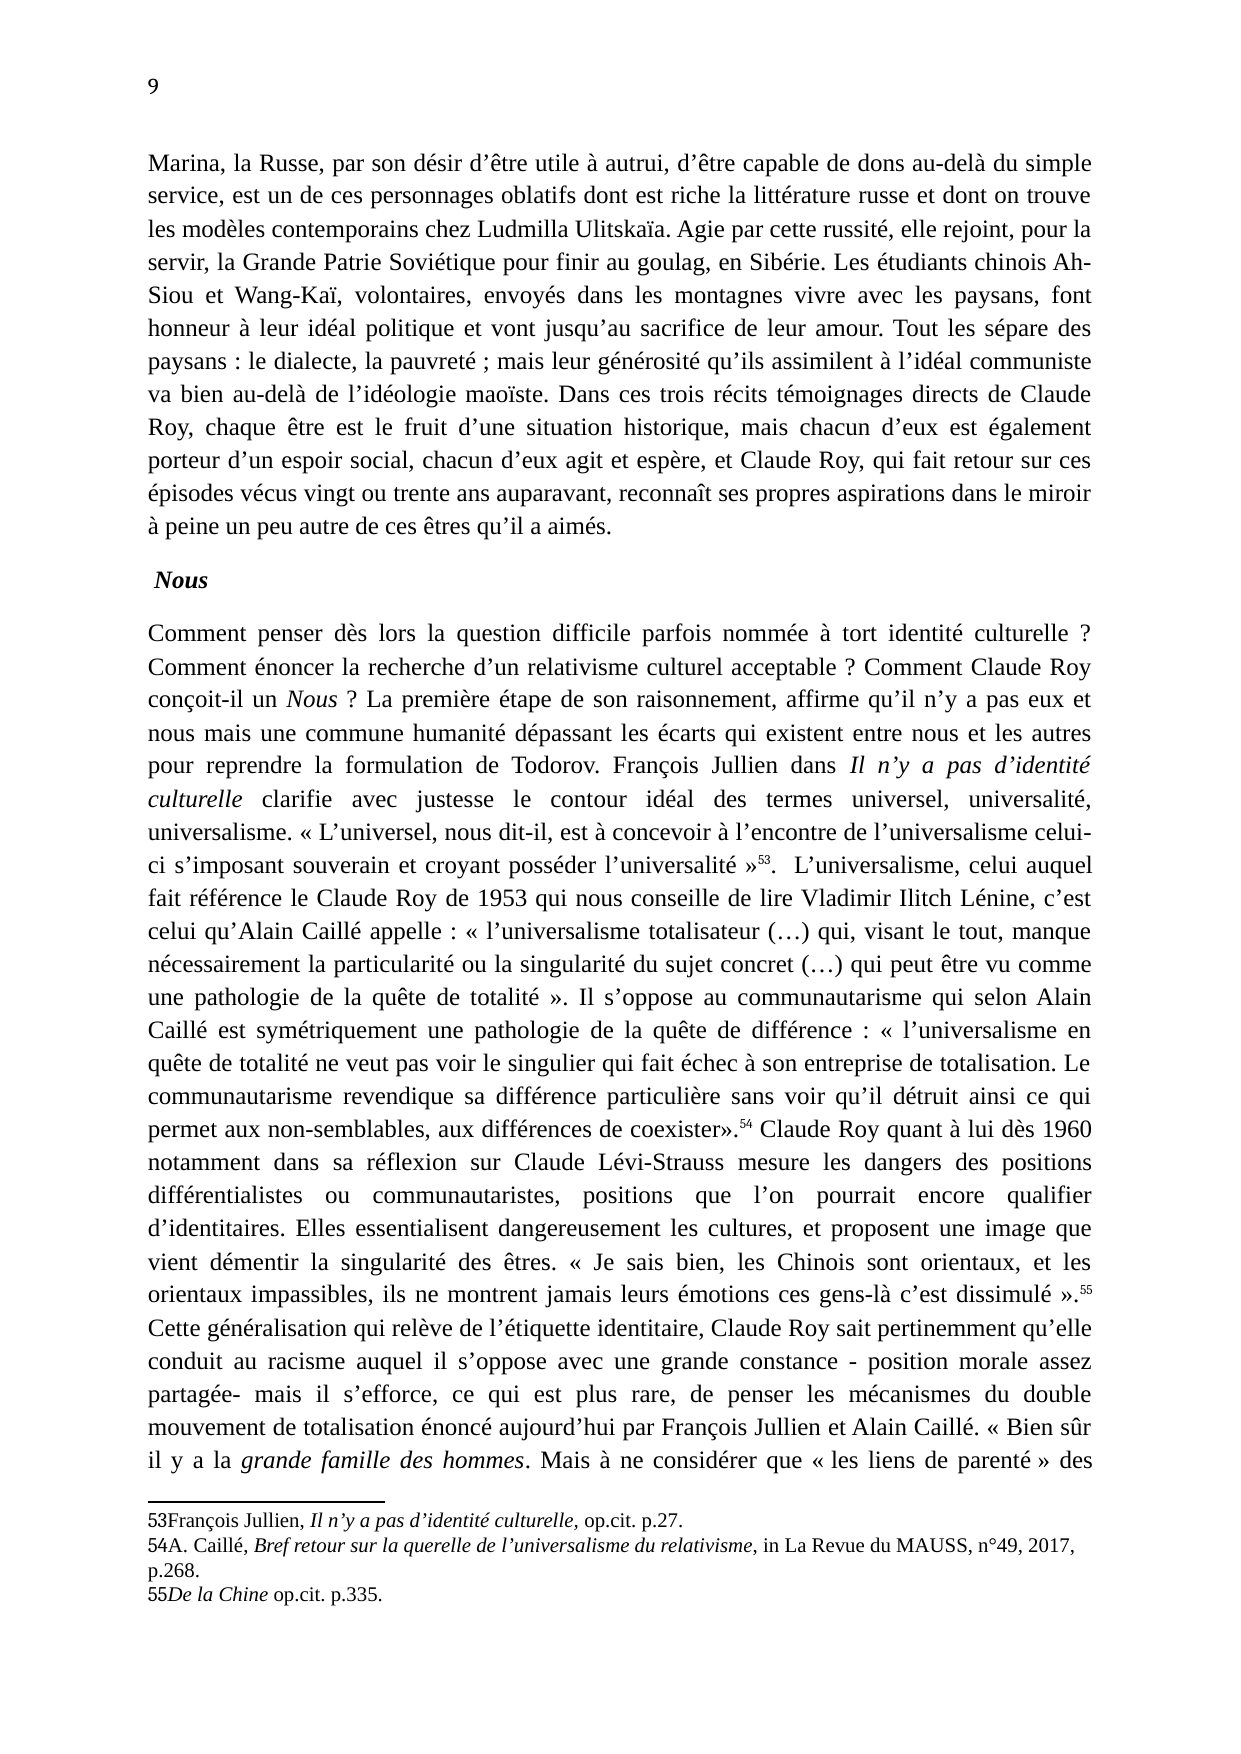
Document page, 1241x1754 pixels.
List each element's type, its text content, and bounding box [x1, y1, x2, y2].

text Nous [148, 565, 1093, 593]
text De la Chine op.cit. p.335. [148, 1582, 1093, 1606]
text François Jullien, Il n’y a pas d’identité culturelle, op.cit. p.27. [148, 1508, 1093, 1533]
text A. Caillé, Bref retour sur la querelle de l’universalisme du relativisme, in La Revue du MAUSS, n°49, 2017, p.268. [148, 1533, 1093, 1582]
text Comment penser dès lors la question difficile parfois nommée à tort identité culturelle ? Comment énoncer la recherche d’un relativisme culturel acceptable ? Comment Claude Roy conçoit-il un Nous ? La première étape de son raisonnement, affirme qu’il n’y a pas eux et nous mais une commune humanité dépassant les écarts qui existent entre nous et les autres pour reprendre la formulation de Todorov. François Jullien dans Il n’y a pas d’identité culturelle clarifie avec justesse le contour idéal des termes universel, universalité, universalisme. « L’universel, nous dit-il, est à concevoir à l’encontre de l’universalisme celui-ci s’imposant souverain et croyant posséder l’universalité ». L’universalisme, celui auquel fait référence le Claude Roy de 1953 qui nous conseille de lire Vladimir Ilitch Lénine, c’est celui qu’Alain Caillé appelle : « l’universalisme totalisateur (…) qui, visant le tout, manque nécessairement la particularité ou la singularité du sujet concret (…) qui peut être vu comme une pathologie de la quête de totalité ». Il s’oppose au communautarisme qui selon Alain Caillé est symétriquement une pathologie de la quête de différence : « l’universalisme en quête de totalité ne veut pas voir le singulier qui fait échec à son entreprise de totalisation. Le communautarisme revendique sa différence particulière sans voir qu’il détruit ainsi ce qui permet aux non-semblables, aux différences de coexister». Claude Roy quant à lui dès 1960 notamment dans sa réflexion sur Claude Lévi-Strauss mesure les dangers des positions différentialistes ou communautaristes, positions que l’on pourrait encore qualifier d’identitaires. Elles essentialisent dangereusement les cultures, et proposent une image que vient démentir la singularité des êtres. « Je sais bien, les Chinois sont orientaux, et les orientaux impassibles, ils ne montrent jamais leurs émotions ces gens-là c’est dissimulé ». Cette généralisation qui relève de l’étiquette identitaire, Claude Roy sait pertinemment qu’elle conduit au racisme auquel il s’oppose avec une grande constance - position morale assez partagée- mais il s’efforce, ce qui est plus rare, de penser les mécanismes du double mouvement de totalisation énoncé aujourd’hui par François Jullien et Alain Caillé. « Bien sûr il y a la grande famille des hommes. Mais à ne considérer que « les liens de parenté » des [148, 618, 1093, 1474]
text En 1953, il revient de Chine ; il est alors favorable au projet du communisme chinois, il ne quittera d’ailleurs le Parti Communiste Français qu’en 1956, après l’écrasement de la Hongrie. Ce qui lui semble alors être le « bien commun que tous accroissent en le partageant » ressemble fort au bonheur communiste dans sa variété chinoise. Mais son évolution l’amène à concevoir que la vérité première, donnée à partager universellement, n’est pas seulement celle de l’exploitation de l’homme par l’homme. En 1972 il publie Nous, le deuxième volume de son autobiographie ; Dans cet ouvrage au titre programmatique, il fait part des rencontres, des engagements politiques, de ses retours en France, et des premiers constats qui sous forme de paraboles concernent l’universel. Plusieurs récits proposent l’émergence d’une humanité commune là où l’histoire et les cultures divergent. Ainsi Marina, Une jeune fille ailleurs, Chine an II.Dans ces trois récits qui concernent l’URSS, la Révolution chinoise et les États-Unis, les protagonistes sont surdéterminés par l’histoire de leur nation, leur culture, leur condition sociale, leurs origines. Leur « ineffable personnalité secrète » ne peut exister hors de cette particularité culturelle. Ce qui est le propre de Kay, la jeune fille ailleurs métisse dans une Amérique raciste- la conduit à idéaliser la France de façon excessive : « Sa chambre était une chapelle d’ardente admiration de la France ».. Marina, la Russe, par son désir d’être utile à autrui, d’être capable de dons au-delà du simple service, est un de ces personnages oblatifs dont est riche la littérature russe et dont on trouve les modèles contemporains chez Ludmilla Ulitskaïa. Agie par cette russité, elle rejoint, pour la servir, la Grande Patrie Soviétique pour finir au goulag, en Sibérie. Les étudiants chinois Ah-Siou et Wang-Kaï, volontaires, envoyés dans les montagnes vivre avec les paysans, font honneur à leur idéal politique et vont jusqu’au sacrifice de leur amour. Tout les sépare des paysans : le dialecte, la pauvreté ; mais leur générosité qu’ils assimilent à l’idéal communiste va bien au-delà de l’idéologie maoïste. Dans ces trois récits témoignages directs de Claude Roy, chaque être est le fruit d’une situation historique, mais chacun d’eux est également porteur d’un espoir social, chacun d’eux agit et espère, et Claude Roy, qui fait retour sur ces épisodes vécus vingt ou trente ans auparavant, reconnaît ses propres aspirations dans le miroir à peine un peu autre de ces êtres qu’il a aimés. [148, 148, 1093, 539]
